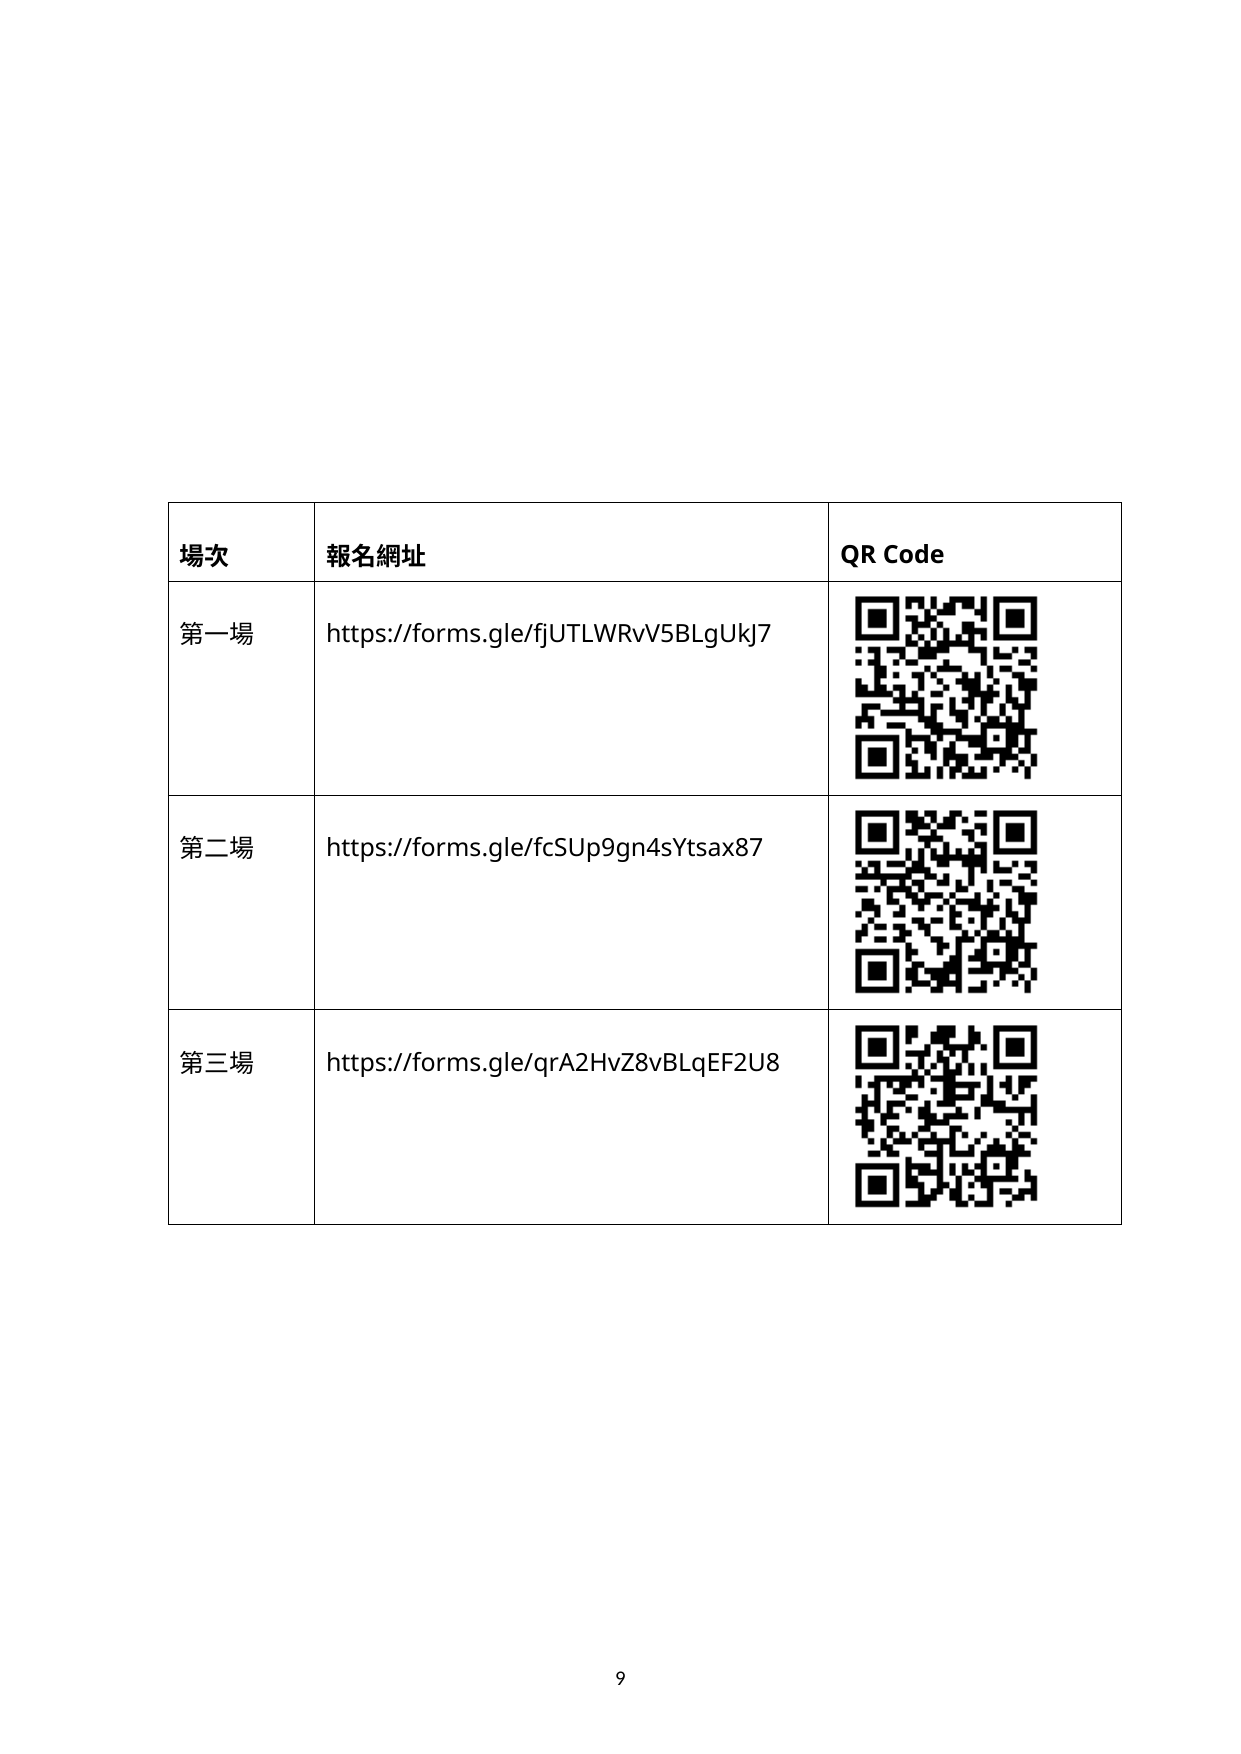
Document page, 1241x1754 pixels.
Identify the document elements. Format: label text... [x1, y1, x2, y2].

table_header 場次 [169, 503, 314, 581]
table_cell 第三場 [169, 1010, 314, 1224]
table_cell 第二場 [169, 796, 314, 1009]
table_cell [829, 796, 1121, 1009]
table_cell [829, 1010, 1121, 1224]
table_cell 第一場 [169, 582, 314, 795]
table_cell https://forms.gle/qrA2HvZ8vBLqEF2U8 [315, 1010, 828, 1224]
table_cell https://forms.gle/fcSUp9gn4sYtsax87 [315, 796, 828, 1009]
table_cell [829, 582, 1121, 795]
table_header QR Code [829, 503, 1121, 581]
table_cell https://forms.gle/fjUTLWRvV5BLgUkJ7 [315, 582, 828, 795]
table_header 報名網址 [315, 503, 828, 581]
